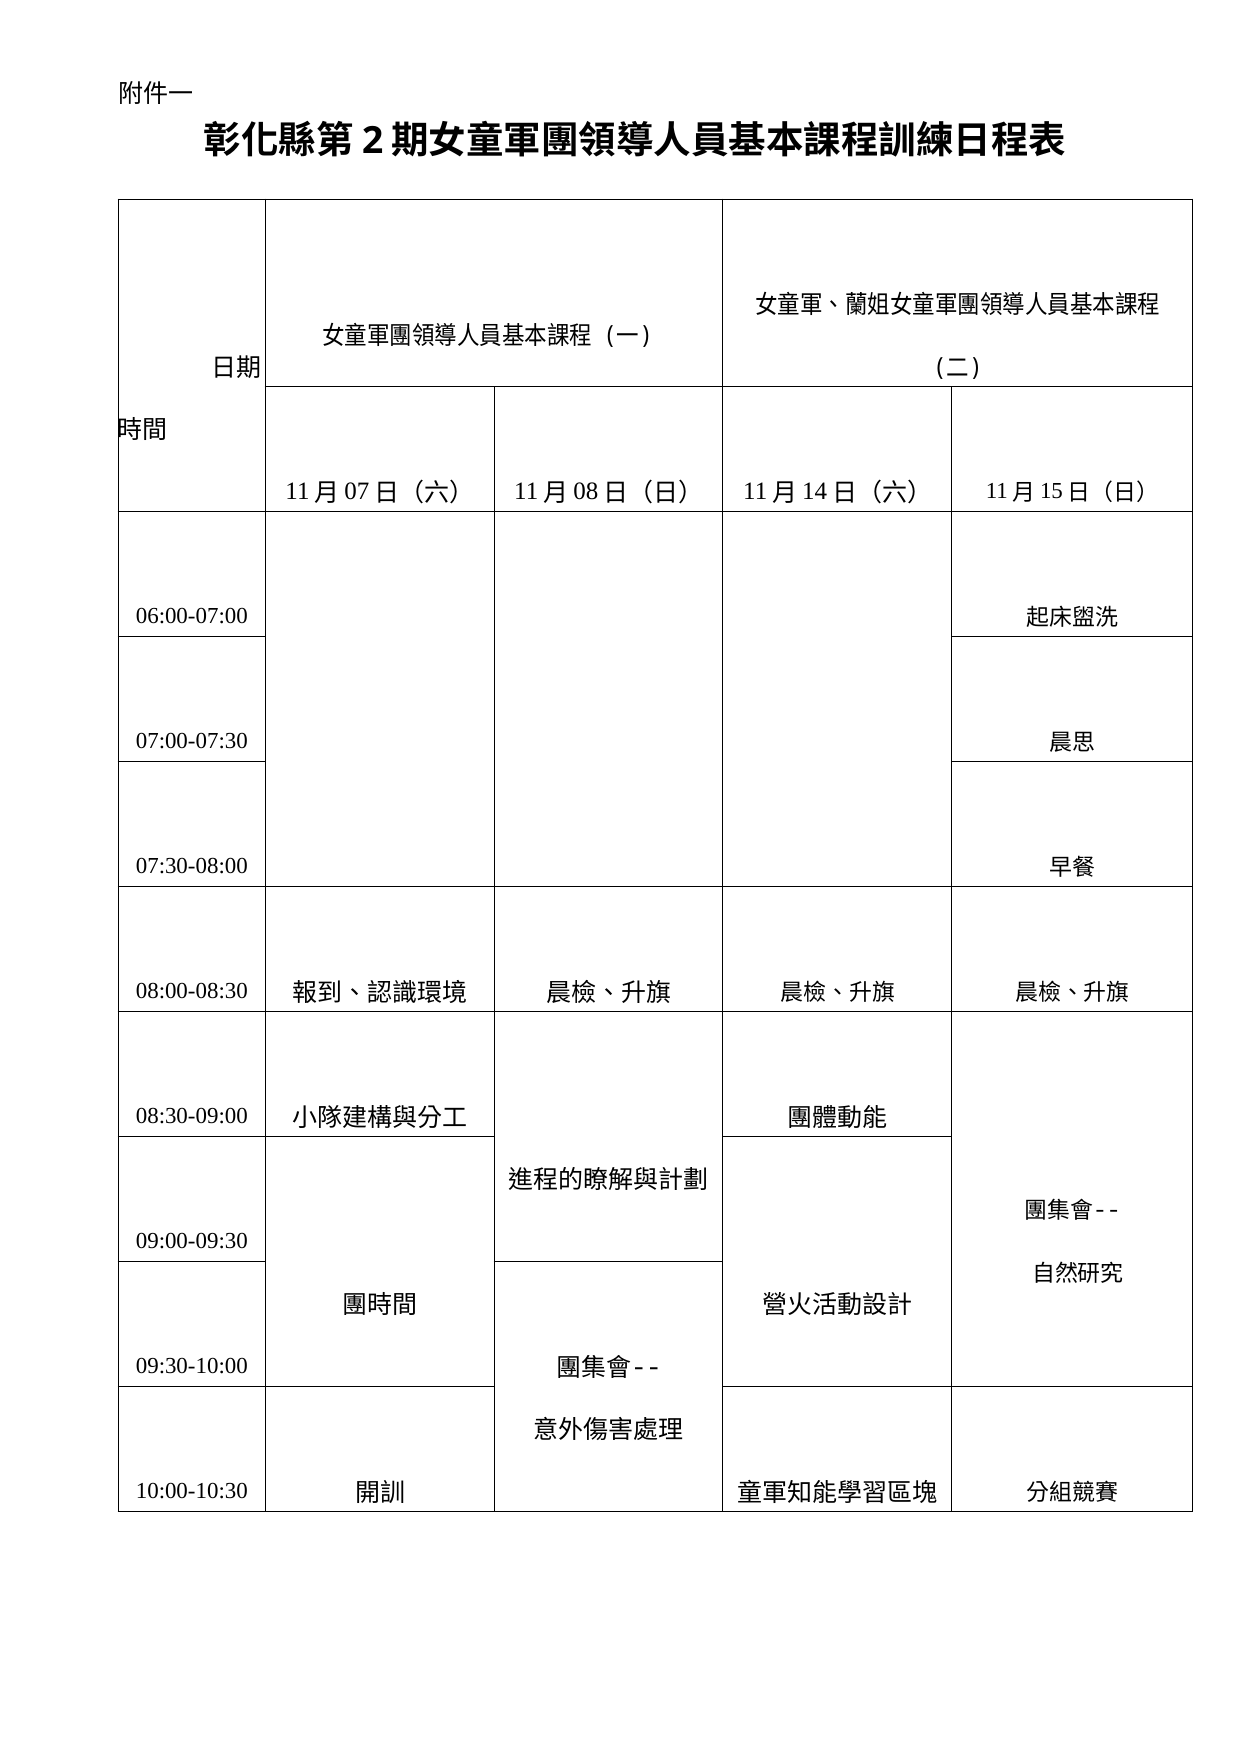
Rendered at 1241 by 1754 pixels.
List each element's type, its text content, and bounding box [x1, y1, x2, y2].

table_cell 07:30-08:00 [119, 762, 265, 886]
table_cell [495, 512, 722, 886]
table_cell 11月07日（六） [266, 387, 494, 511]
table_cell 團集會-- 自然研究 [952, 1012, 1192, 1386]
table_cell 起床盥洗 [952, 512, 1192, 636]
table_cell 報到、認識環境 [266, 887, 494, 1011]
table_cell 晨檢、升旗 [495, 887, 722, 1011]
table_cell 08:30-09:00 [119, 1012, 265, 1136]
table_cell 11月08日（日） [495, 387, 722, 511]
table_cell 分組競賽 [952, 1387, 1192, 1511]
table_cell 06:00-07:00 [119, 512, 265, 636]
table_header 女童軍團領導人員基本課程 (一) [266, 200, 722, 386]
table_cell [723, 512, 951, 886]
table_cell 進程的瞭解與計劃 [495, 1012, 722, 1261]
table_header 女童軍、蘭姐女童軍團領導人員基本課程(二) [723, 200, 1192, 386]
table_cell 晨思 [952, 637, 1192, 761]
text 彰化縣第2期女童軍團領導人員基本課程訓練日程表 [118, 110, 1152, 164]
table_cell 團時間 [266, 1137, 494, 1386]
table_cell 09:30-10:00 [119, 1262, 265, 1386]
table_cell 晨檢、升旗 [723, 887, 951, 1011]
table_cell 11月14日（六） [723, 387, 951, 511]
table_cell 團集會-- 意外傷害處理 [495, 1262, 722, 1511]
table_cell 團體動能 [723, 1012, 951, 1136]
table_cell 09:00-09:30 [119, 1137, 265, 1261]
table_cell 童軍知能學習區塊 [723, 1387, 951, 1511]
table_cell [266, 512, 494, 886]
table_header 日期 時間 [119, 200, 265, 511]
table_cell 早餐 [952, 762, 1192, 886]
table_cell 10:00-10:30 [119, 1387, 265, 1511]
table_cell 晨檢、升旗 [952, 887, 1192, 1011]
table_cell 11月15日（日） [952, 387, 1192, 511]
table_cell 營火活動設計 [723, 1137, 951, 1386]
table_cell 08:00-08:30 [119, 887, 265, 1011]
text 附件一 [118, 73, 1152, 110]
table_cell 07:00-07:30 [119, 637, 265, 761]
table_cell 開訓 [266, 1387, 494, 1511]
table_cell 小隊建構與分工 [266, 1012, 494, 1136]
